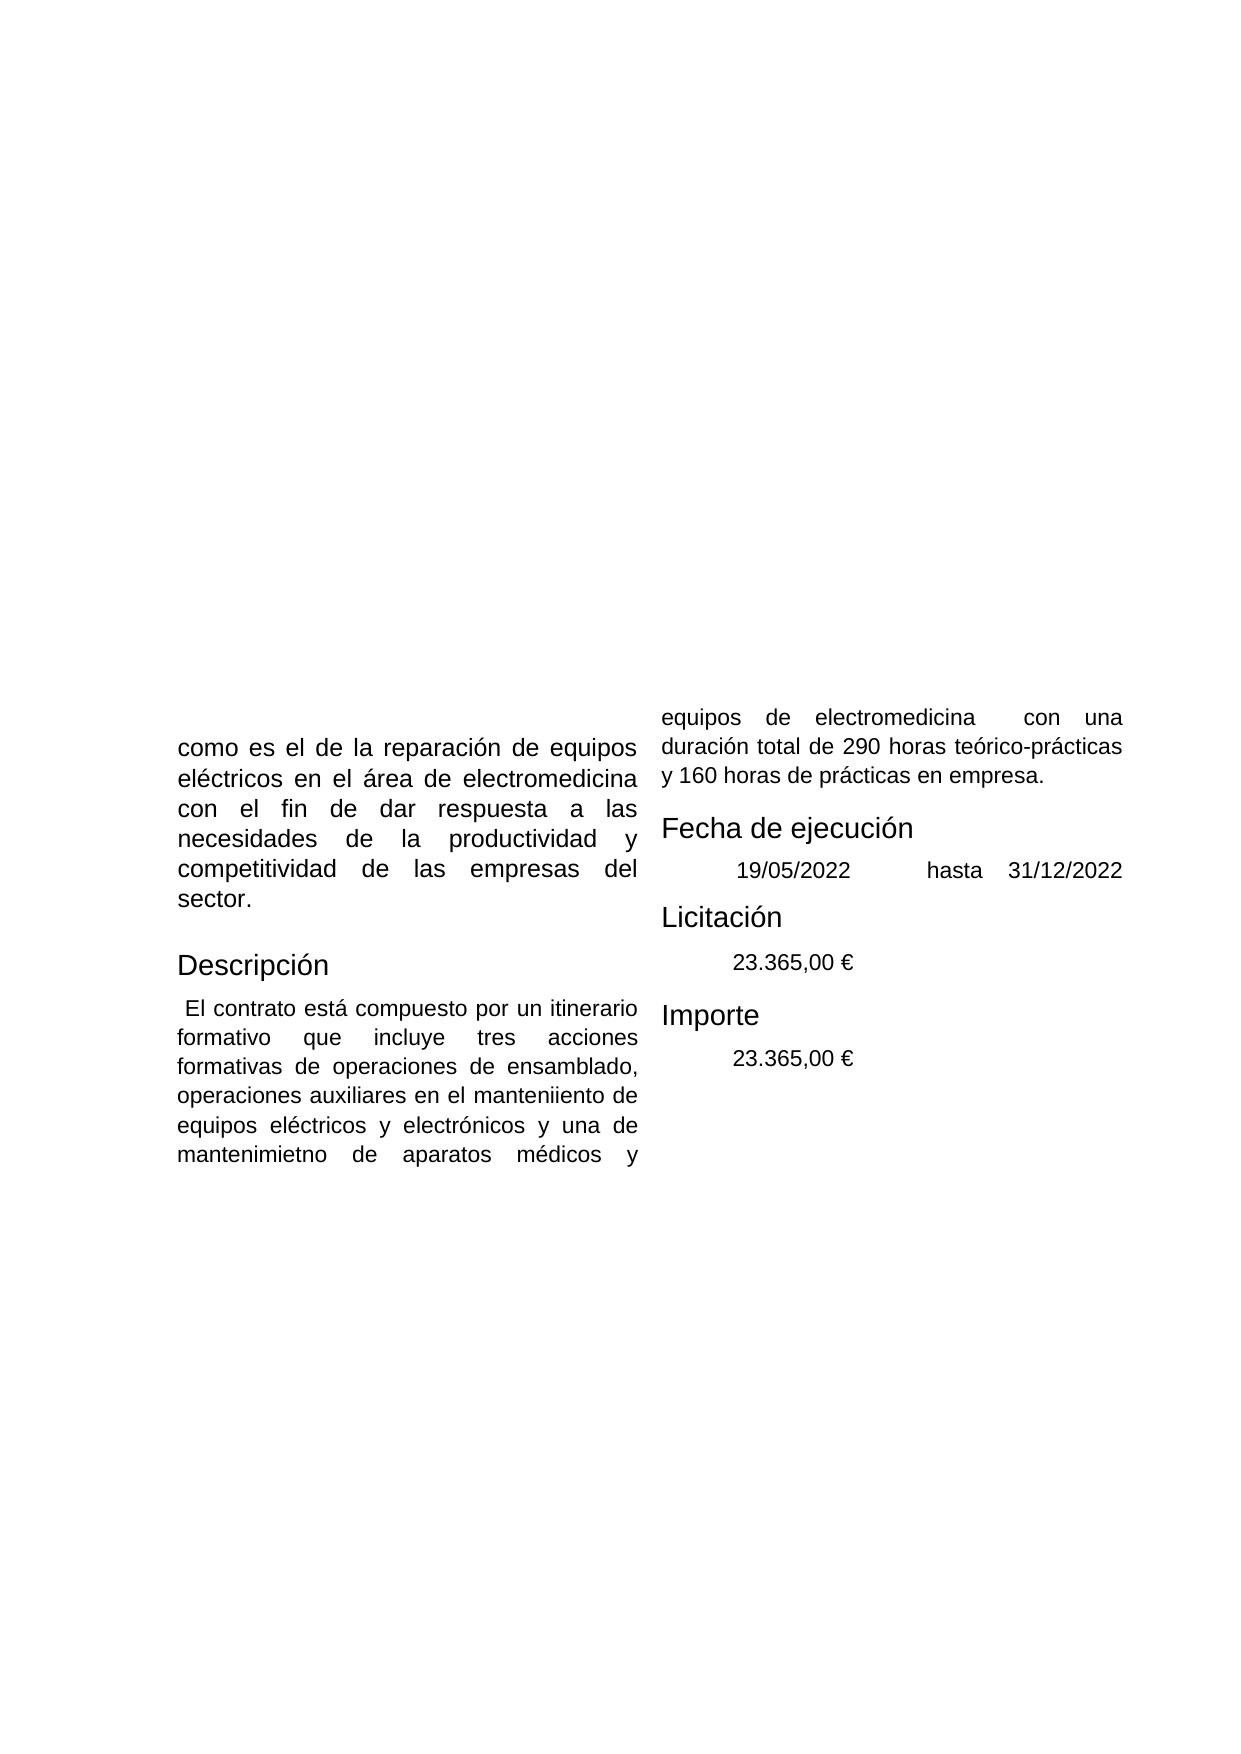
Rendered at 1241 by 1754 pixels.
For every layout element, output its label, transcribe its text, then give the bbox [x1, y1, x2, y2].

subtitle Fecha de ejecución [661, 811, 1123, 844]
subtitle Importe [661, 998, 1123, 1031]
text 23.365,00 € [660, 1044, 1123, 1071]
text equipos de electromedicina con una duración total de 290 horas teórico-prácticas y 160 horas de prácticas en empresa. [661, 703, 1123, 788]
subtitle Descripción [177, 948, 638, 982]
text como es el de la reparación de equipos eléctricos en el área de electromedicina con el fin de dar respuesta a las necesidades de la productividad y competitividad de las empresas del sector. [177, 733, 638, 913]
text 19/05/2022 hasta 31/12/2022 Licitación [661, 857, 1123, 933]
text El contrato está compuesto por un itinerario formativo que incluye tres acciones formativas de operaciones de ensamblado, operaciones auxiliares en el manteniiento de equipos eléctricos y electrónicos y una de mantenimietno de aparatos médicos y [177, 995, 638, 1167]
text 23.365,00 € [660, 949, 1123, 975]
